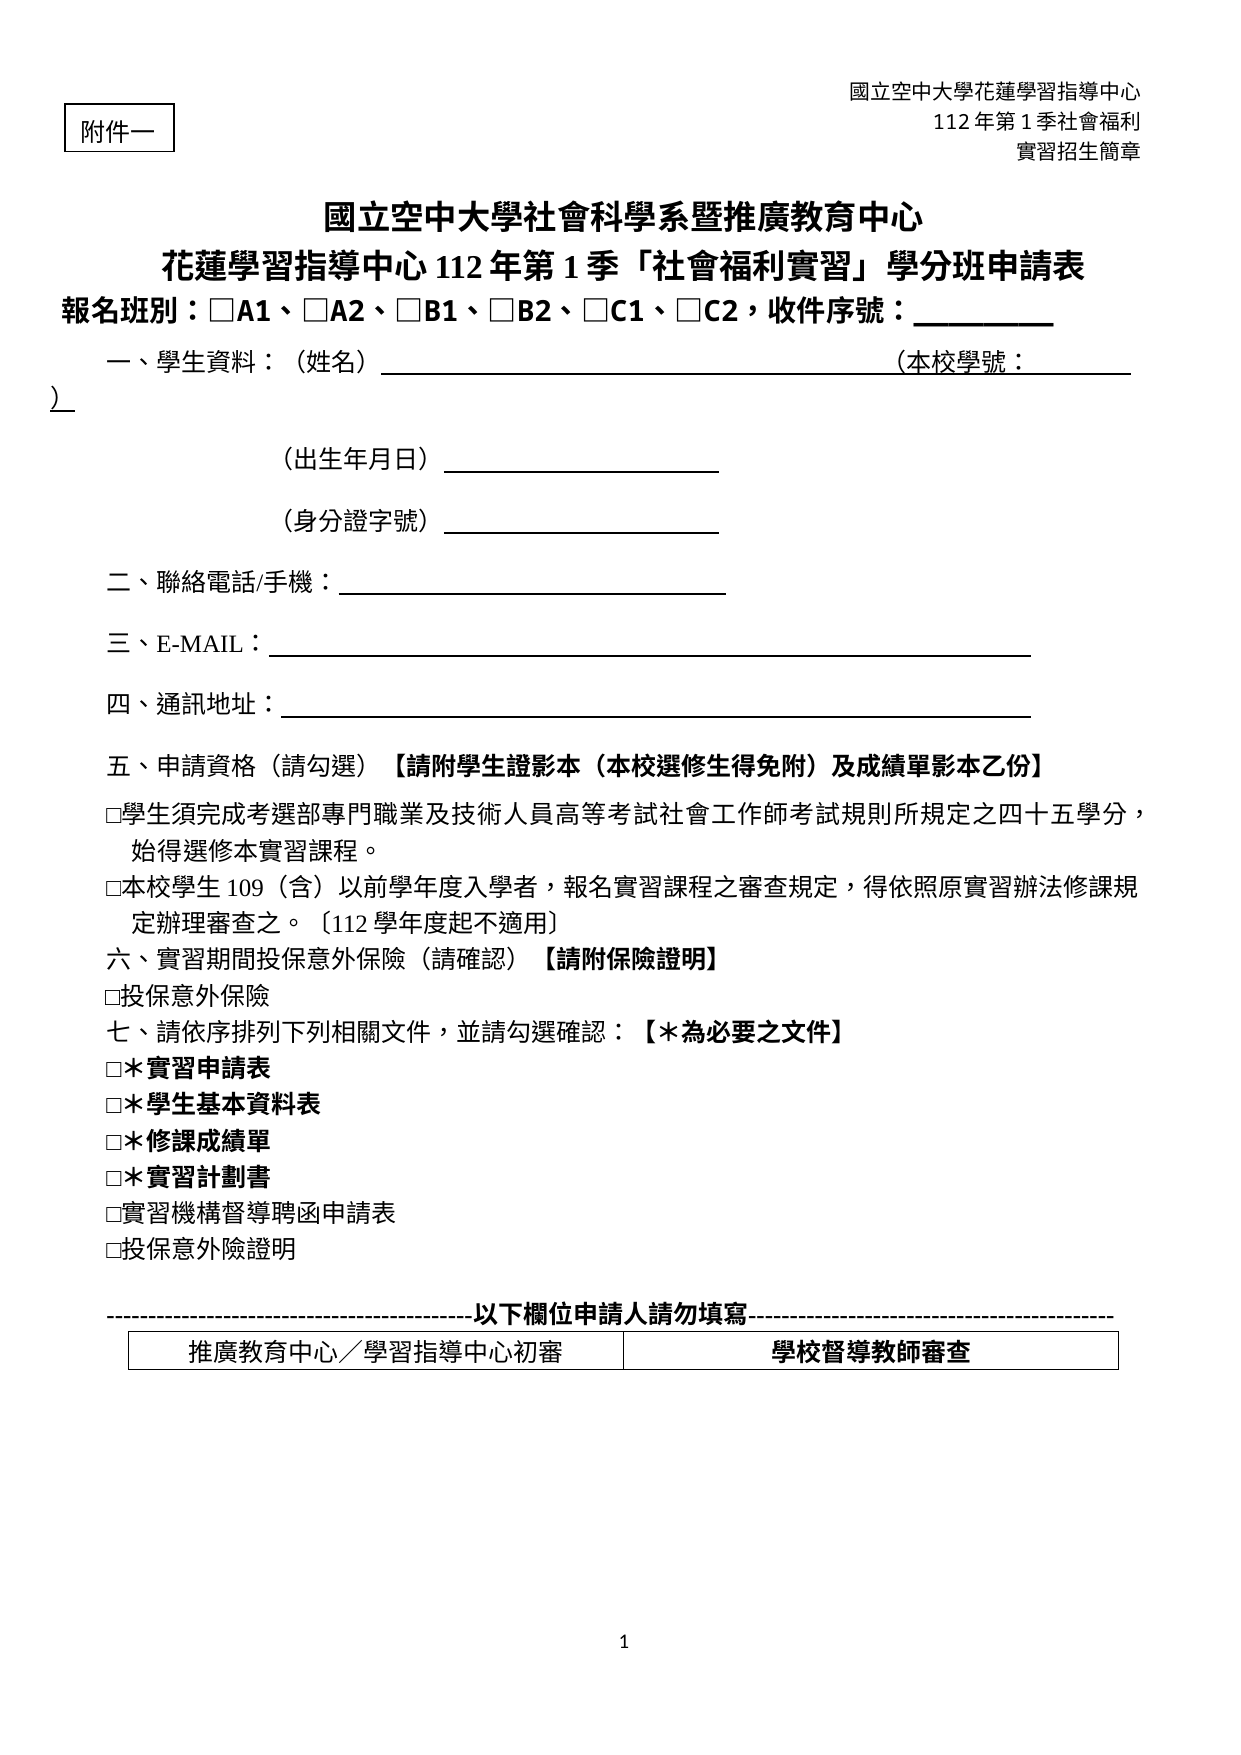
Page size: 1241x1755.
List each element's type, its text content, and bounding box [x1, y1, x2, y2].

text 五、申請資格（請勾選）【請附學生證影本（本校選修生得免附）及成績單影本乙份】 [50, 746, 1141, 782]
text □實習機構督導聘函申請表 [106, 1194, 1141, 1230]
text 一、學生資料：（姓名） （本校學號： ） [50, 342, 1141, 415]
text □＊實習計劃書 [106, 1157, 1141, 1194]
text 四、通訊地址： [50, 685, 1141, 721]
text 報名班別：□A1、□A2、□B1、□B2、□C1、□C2，收件序號：________ [50, 288, 1141, 330]
table_header 學校督導教師審查 [624, 1332, 1118, 1368]
text 國立空中大學社會科學系暨推廣教育中心 [106, 191, 1141, 239]
text 花蓮學習指導中心112年第1季「社會福利實習」學分班申請表 [106, 239, 1141, 288]
table_header 推廣教育中心／學習指導中心初審 [129, 1332, 623, 1368]
text （身分證字號） [106, 501, 1141, 537]
text □學生須完成考選部專門職業及技術人員高等考試社會工作師考試規則所規定之四十五學分，始得選修本實習課程。 [106, 795, 1141, 867]
text --------------------------------------------以下欄位申請人請勿填寫-------------------------------------------- [106, 1295, 1141, 1331]
text □＊學生基本資料表 [106, 1085, 1141, 1121]
text 附件一 [81, 112, 158, 143]
text （出生年月日） [106, 440, 1141, 476]
text □投保意外險證明 [106, 1230, 1141, 1266]
text □＊實習申請表 [106, 1049, 1141, 1085]
text □＊修課成績單 [106, 1121, 1141, 1157]
text 二、聯絡電話/手機： [50, 562, 1141, 599]
text 六、實習期間投保意外保險（請確認）【請附保險證明】 □投保意外保險 [105, 940, 1141, 1012]
text 三、E-MAIL： [50, 624, 1141, 660]
text [66, 105, 173, 151]
text 七、請依序排列下列相關文件，並請勾選確認：【＊為必要之文件】 [106, 1012, 1141, 1049]
text □本校學生109（含）以前學年度入學者，報名實習課程之審查規定，得依照原實習辦法修課規定辦理審查之。〔112學年度起不適用〕 [106, 867, 1141, 940]
